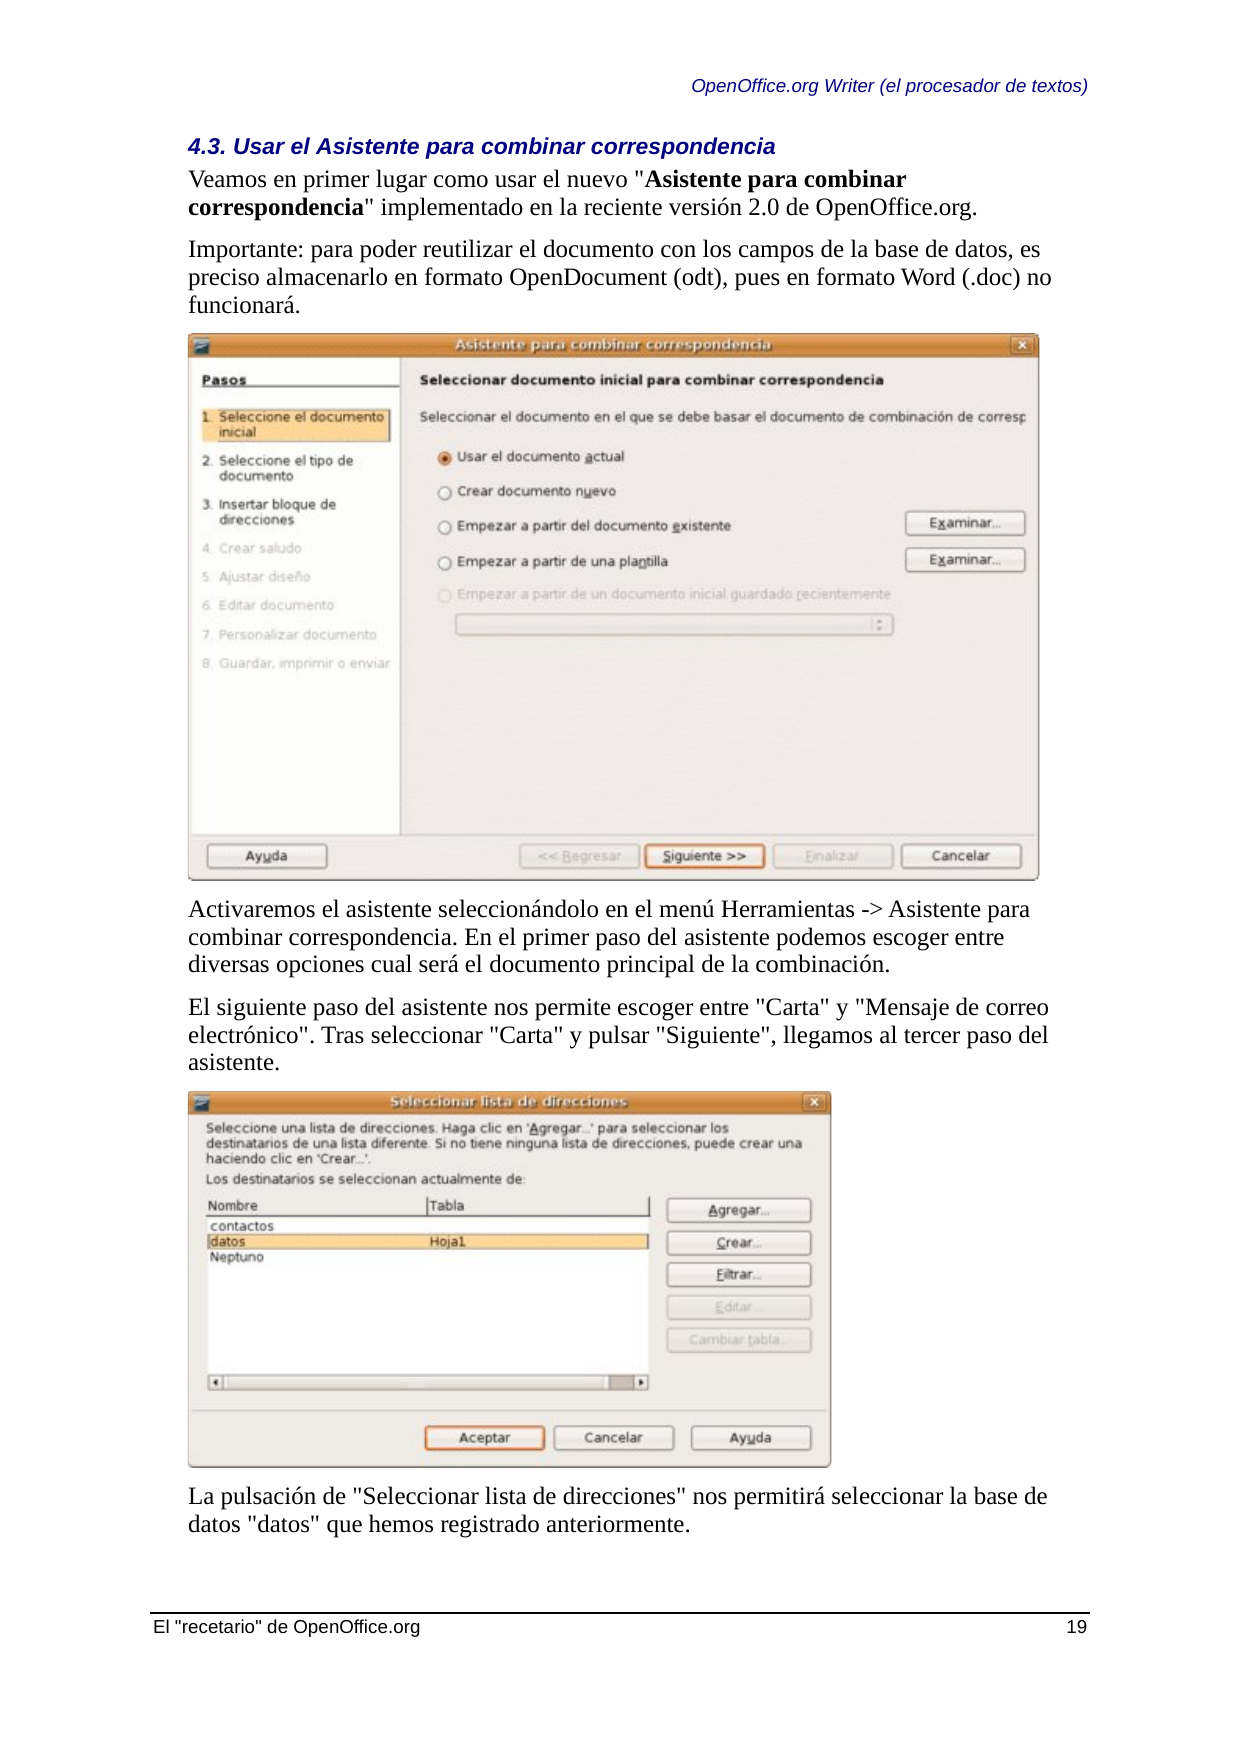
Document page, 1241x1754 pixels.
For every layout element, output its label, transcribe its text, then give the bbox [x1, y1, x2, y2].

text El siguiente paso del asistente nos permite escoger entre "Carta" y "Mensaje de correo electrónico". Tras seleccionar "Carta" y pulsar "Siguiente", llegamos al tercer paso del asistente. [188, 993, 1090, 1076]
text Importante: para poder reutilizar el documento con los campos de la base de datos, es preciso almacenarlo en formato OpenDocument (odt), pues en formato Word (.doc) no funcionará. [188, 236, 1090, 319]
picture [187, 1091, 832, 1468]
text Veamos en primer lugar como usar el nuevo "Asistente para combinar correspondencia" implementado en la reciente versión 2.0 de OpenOffice.org. [188, 165, 1090, 221]
text Activaremos el asistente seleccionándolo en el menú Herramientas -> Asistente para combinar correspondencia. En el primer paso del asistente podemos escoger entre diversas opciones cual será el documento principal de la combinación. [188, 895, 1090, 978]
subtitle Usar el Asistente para combinar correspondencia [188, 134, 1090, 159]
picture [187, 333, 1040, 881]
text La pulsación de "Seleccionar lista de direcciones" nos permitirá seleccionar la base de datos "datos" que hemos registrado anteriormente. [188, 1482, 1090, 1538]
